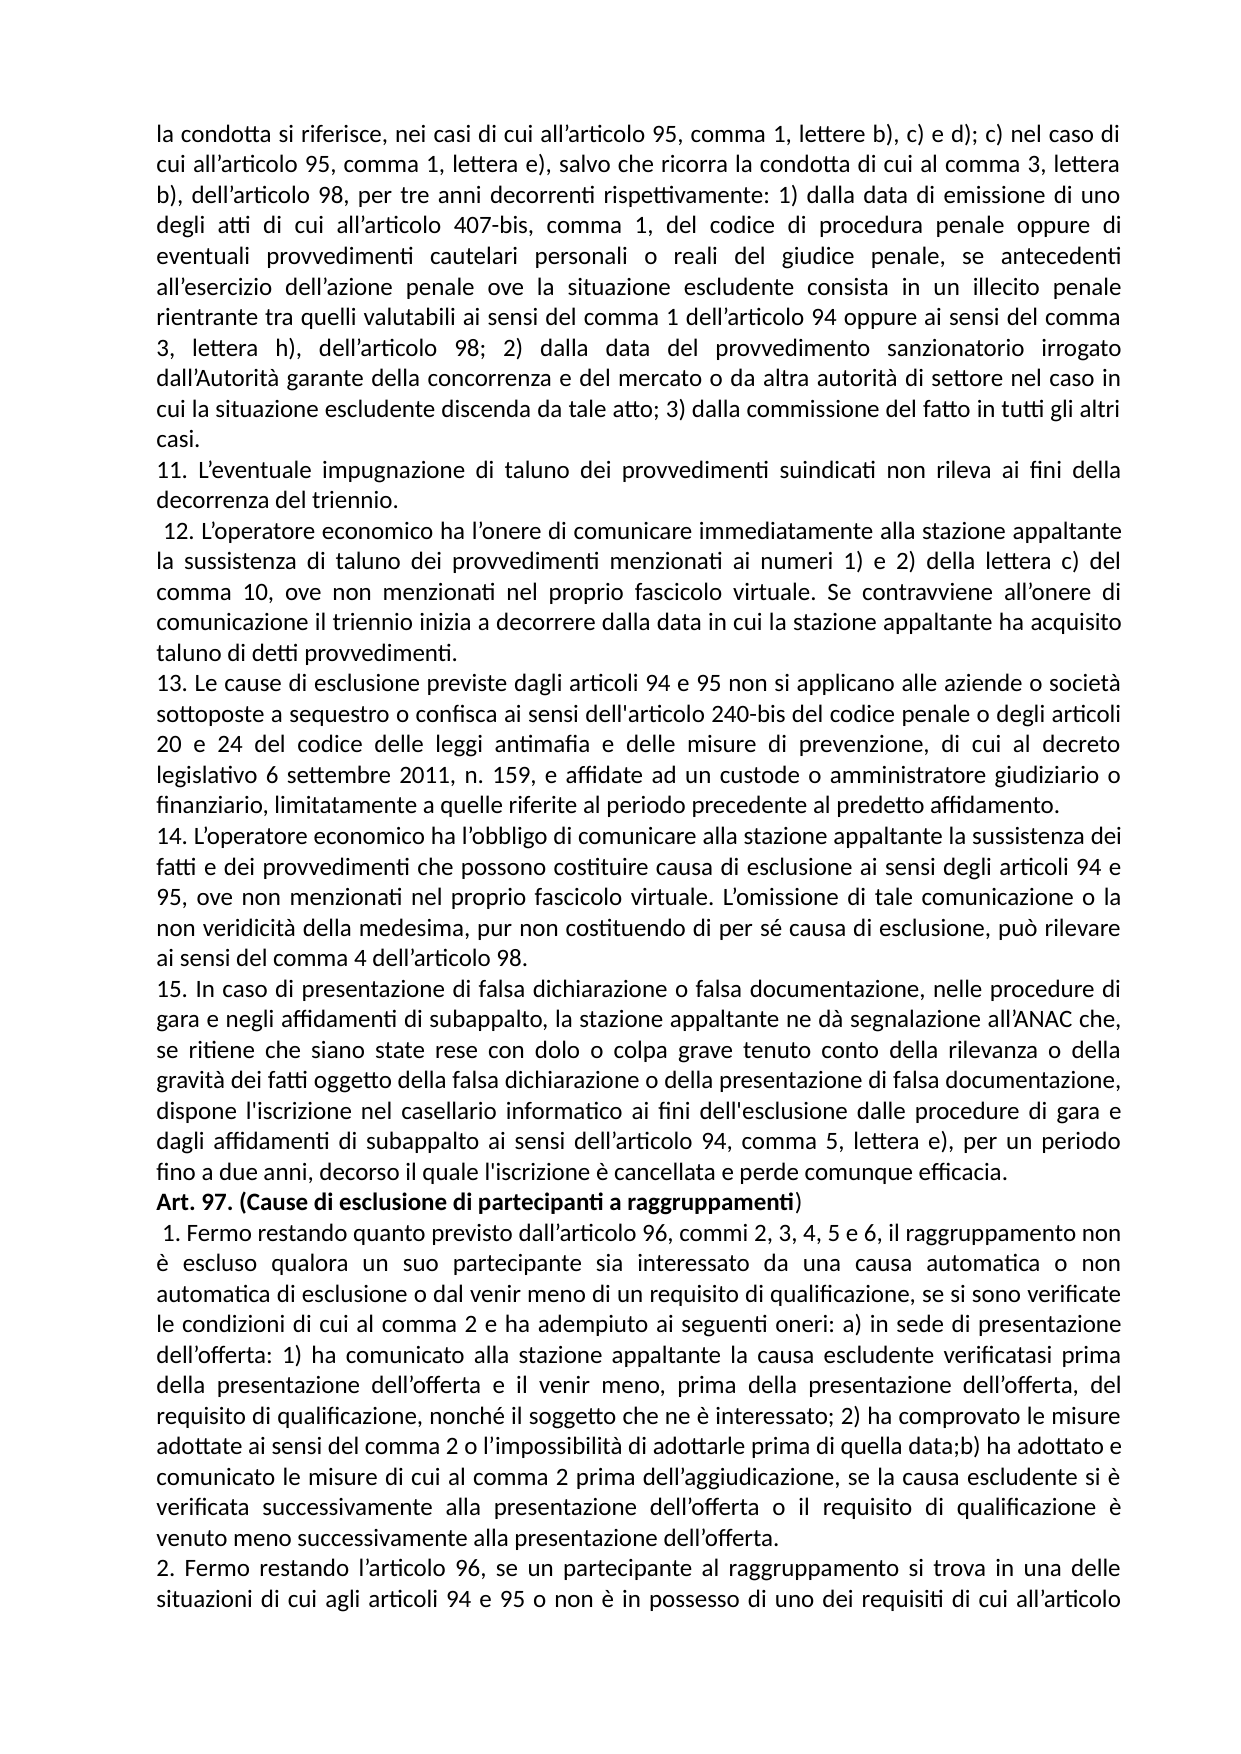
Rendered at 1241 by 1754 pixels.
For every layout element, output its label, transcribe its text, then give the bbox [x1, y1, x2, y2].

text 2. Fermo restando l’articolo 96, se un partecipante al raggruppamento si trova in una delle situazioni di cui agli articoli 94 e 95 o non è in possesso di uno dei requisiti di cui all’articolo [156, 1553, 1123, 1614]
text Art. 97. (Cause di esclusione di partecipanti a raggruppamenti) [156, 1186, 1123, 1217]
text 1. Fermo restando quanto previsto dall’articolo 96, commi 2, 3, 4, 5 e 6, il raggruppamento non è escluso qualora un suo partecipante sia interessato da una causa automatica o non automatica di esclusione o dal venir meno di un requisito di qualificazione, se si sono verificate le condizioni di cui al comma 2 e ha adempiuto ai seguenti oneri: a) in sede di presentazione dell’offerta: 1) ha comunicato alla stazione appaltante la causa escludente verificatasi prima della presentazione dell’offerta e il venir meno, prima della presentazione dell’offerta, del requisito di qualificazione, nonché il soggetto che ne è interessato; 2) ha comprovato le misure adottate ai sensi del comma 2 o l’impossibilità di adottarle prima di quella data;b) ha adottato e comunicato le misure di cui al comma 2 prima dell’aggiudicazione, se la causa escludente si è verificata successivamente alla presentazione dell’offerta o il requisito di qualificazione è venuto meno successivamente alla presentazione dell’offerta. [156, 1217, 1123, 1553]
text 12. L’operatore economico ha l’onere di comunicare immediatamente alla stazione appaltante la sussistenza di taluno dei provvedimenti menzionati ai numeri 1) e 2) della lettera c) del comma 10, ove non menzionati nel proprio fascicolo virtuale. Se contravviene all’onere di comunicazione il triennio inizia a decorrere dalla data in cui la stazione appaltante ha acquisito taluno di detti provvedimenti. [156, 515, 1123, 667]
text 13. Le cause di esclusione previste dagli articoli 94 e 95 non si applicano alle aziende o società sottoposte a sequestro o confisca ai sensi dell'articolo 240-bis del codice penale o degli articoli 20 e 24 del codice delle leggi antimafia e delle misure di prevenzione, di cui al decreto legislativo 6 settembre 2011, n. 159, e affidate ad un custode o amministratore giudiziario o finanziario, limitatamente a quelle riferite al periodo precedente al predetto affidamento. [156, 667, 1123, 820]
text 14. L’operatore economico ha l’obbligo di comunicare alla stazione appaltante la sussistenza dei fatti e dei provvedimenti che possono costituire causa di esclusione ai sensi degli articoli 94 e 95, ove non menzionati nel proprio fascicolo virtuale. L’omissione di tale comunicazione o la non veridicità della medesima, pur non costituendo di per sé causa di esclusione, può rilevare ai sensi del comma 4 dell’articolo 98. [156, 820, 1123, 973]
text 15. In caso di presentazione di falsa dichiarazione o falsa documentazione, nelle procedure di gara e negli affidamenti di subappalto, la stazione appaltante ne dà segnalazione all’ANAC che, se ritiene che siano state rese con dolo o colpa grave tenuto conto della rilevanza o della gravità dei fatti oggetto della falsa dichiarazione o della presentazione di falsa documentazione, dispone l'iscrizione nel casellario informatico ai fini dell'esclusione dalle procedure di gara e dagli affidamenti di subappalto ai sensi dell’articolo 94, comma 5, lettera e), per un periodo fino a due anni, decorso il quale l'iscrizione è cancellata e perde comunque efficacia. [156, 973, 1123, 1186]
text la condotta si riferisce, nei casi di cui all’articolo 95, comma 1, lettere b), c) e d); c) nel caso di cui all’articolo 95, comma 1, lettera e), salvo che ricorra la condotta di cui al comma 3, lettera b), dell’articolo 98, per tre anni decorrenti rispettivamente: 1) dalla data di emissione di uno degli atti di cui all’articolo 407-bis, comma 1, del codice di procedura penale oppure di eventuali provvedimenti cautelari personali o reali del giudice penale, se antecedenti all’esercizio dell’azione penale ove la situazione escludente consista in un illecito penale rientrante tra quelli valutabili ai sensi del comma 1 dell’articolo 94 oppure ai sensi del comma 3, lettera h), dell’articolo 98; 2) dalla data del provvedimento sanzionatorio irrogato dall’Autorità garante della concorrenza e del mercato o da altra autorità di settore nel caso in cui la situazione escludente discenda da tale atto; 3) dalla commissione del fatto in tutti gli altri casi. [156, 118, 1123, 454]
text 11. L’eventuale impugnazione di taluno dei provvedimenti suindicati non rileva ai fini della decorrenza del triennio. [156, 454, 1123, 515]
